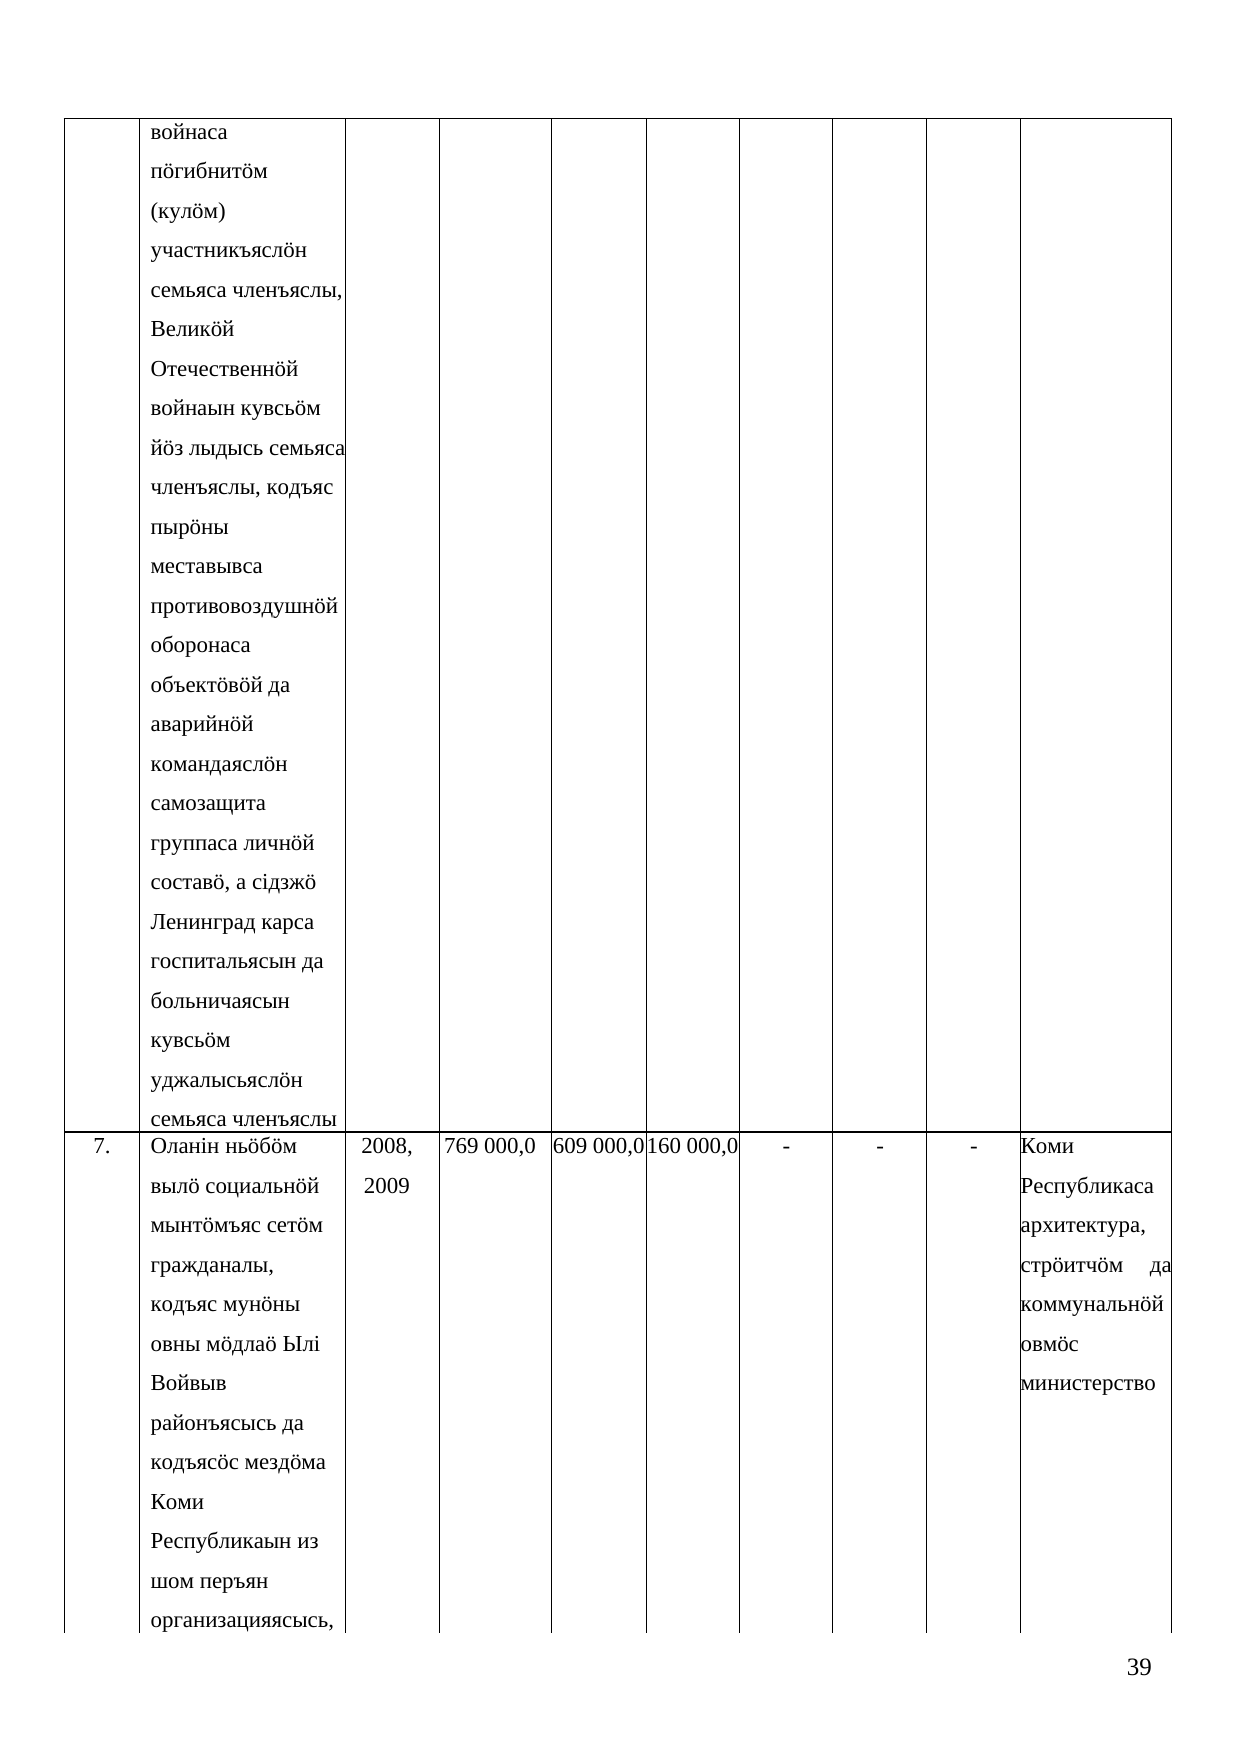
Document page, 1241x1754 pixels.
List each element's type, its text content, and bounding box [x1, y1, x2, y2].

table_cell [647, 119, 739, 1131]
table_cell [1021, 119, 1171, 1131]
table_cell 160 000,0 [647, 1133, 739, 1633]
table_cell войнаса пöгибнитöм (кулöм) участникъяслöн семьяса членъяслы, Великöй Отечественнöй войнаын кувсьöм йöз лыдысь семьяса членъяслы, кодъяс пырöны меставывса противовоздушнöй оборонаса объектöвöй да аварийнöй командаяслöн самозащита группаса личнöй составö, а сідзжö Ленинград карса госпитальясын да больничаясын кувсьöм уджалысьяслöн семьяса членъяслы [140, 119, 345, 1131]
table_cell - [833, 119, 926, 1131]
table_cell - [927, 1133, 1020, 1633]
table_cell 769 000,0 [440, 1133, 551, 1633]
table_cell - [552, 119, 646, 1131]
table_cell 2008, 2009 [346, 1133, 439, 1633]
table_cell Коми Республикаса архитектура, стрöитчöм да коммунальнöй овмöс министерство [1021, 1133, 1171, 1633]
table_cell [65, 119, 139, 1131]
table_cell [440, 119, 551, 1131]
table_cell Оланін ньöбöм вылö социальнöй мынтöмъяс сетöм гражданалы, кодъяс мунöны овны мöдлаö Ылі Войвыв районъясысь да кодъясöс мездöма Коми Республикаын из шом перъян организацияясысь, [140, 1133, 345, 1633]
table_cell - [740, 1133, 832, 1633]
table_cell - [833, 1133, 926, 1633]
table_cell - [740, 119, 832, 1131]
table_cell - [927, 119, 1020, 1131]
table_cell 609 000,0 [552, 1133, 646, 1633]
table_cell [346, 119, 439, 1131]
table_cell 7. [65, 1133, 139, 1633]
